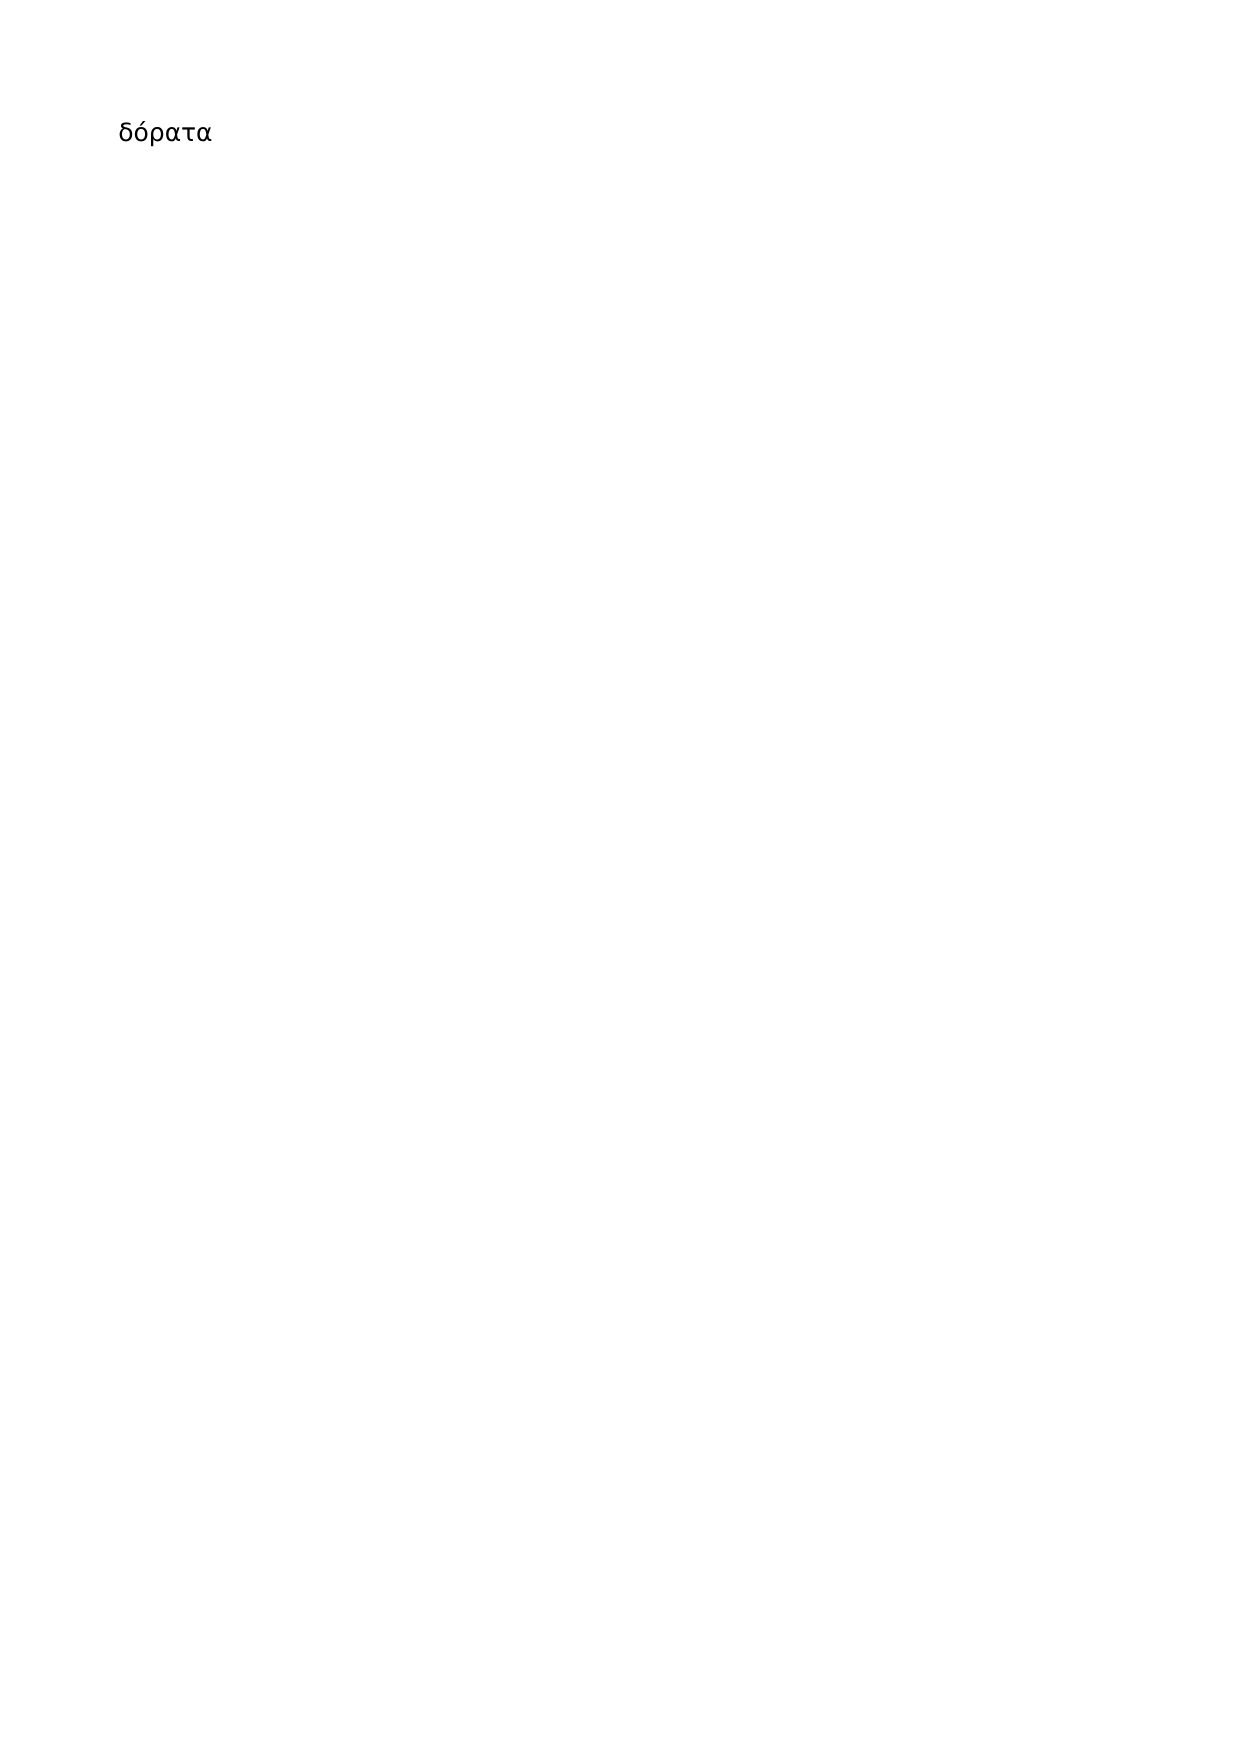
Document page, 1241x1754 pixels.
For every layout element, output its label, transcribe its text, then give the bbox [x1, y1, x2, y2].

text δόρατα [118, 118, 1122, 147]
